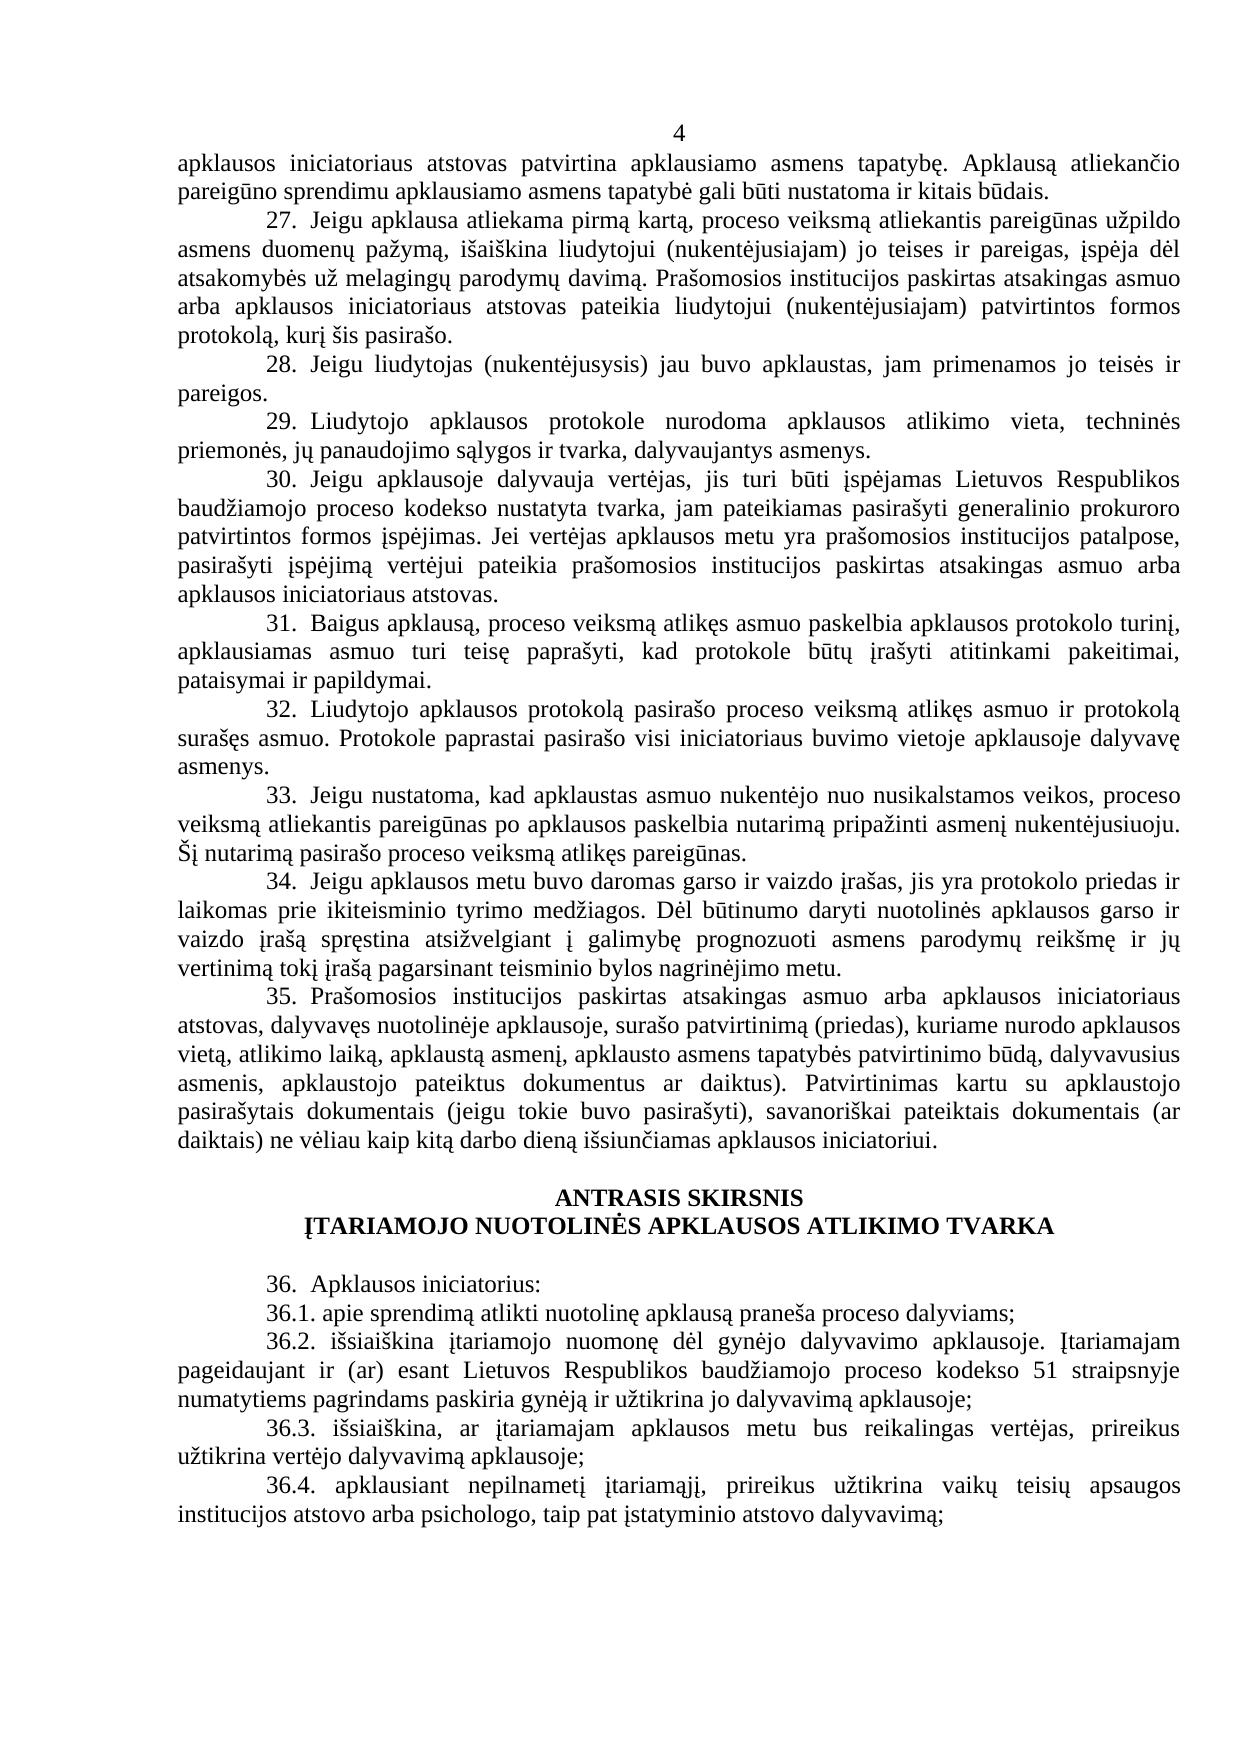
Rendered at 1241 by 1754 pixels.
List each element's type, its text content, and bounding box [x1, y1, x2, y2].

text 33. Jeigu nustatoma, kad apklaustas asmuo nukentėjo nuo nusikalstamos veikos, proceso veiksmą atliekantis pareigūnas po apklausos paskelbia nutarimą pripažinti asmenį nukentėjusiuoju. Šį nutarimą pasirašo proceso veiksmą atlikęs pareigūnas. [177, 780, 1181, 866]
text 36.4. apklausiant nepilnametį įtariamąjį, prireikus užtikrina vaikų teisių apsaugos institucijos atstovo arba psichologo, taip pat įstatyminio atstovo dalyvavimą; [177, 1470, 1181, 1528]
text 29. Liudytojo apklausos protokole nurodoma apklausos atlikimo vieta, techninės priemonės, jų panaudojimo sąlygos ir tvarka, dalyvaujantys asmenys. [177, 406, 1181, 464]
text 31. Baigus apklausą, proceso veiksmą atlikęs asmuo paskelbia apklausos protokolo turinį, apklausiamas asmuo turi teisę paprašyti, kad protokole būtų įrašyti atitinkami pakeitimai, pataisymai ir papildymai. [177, 608, 1181, 694]
text 36.2. išsiaiškina įtariamojo nuomonę dėl gynėjo dalyvavimo apklausoje. Įtariamajam pageidaujant ir (ar) esant Lietuvos Respublikos baudžiamojo proceso kodekso 51 straipsnyje numatytiems pagrindams paskiria gynėją ir užtikrina jo dalyvavimą apklausoje; [177, 1326, 1181, 1413]
text 27. Jeigu apklausa atliekama pirmą kartą, proceso veiksmą atliekantis pareigūnas užpildo asmens duomenų pažymą, išaiškina liudytojui (nukentėjusiajam) jo teises ir pareigas, įspėja dėl atsakomybės už melagingų parodymų davimą. Prašomosios institucijos paskirtas atsakingas asmuo arba apklausos iniciatoriaus atstovas pateikia liudytojui (nukentėjusiajam) patvirtintos formos protokolą, kurį šis pasirašo. [177, 205, 1181, 349]
text 34. Jeigu apklausos metu buvo daromas garso ir vaizdo įrašas, jis yra protokolo priedas ir laikomas prie ikiteisminio tyrimo medžiagos. Dėl būtinumo daryti nuotolinės apklausos garso ir vaizdo įrašą spręstina atsižvelgiant į galimybę prognozuoti asmens parodymų reikšmę ir jų vertinimą tokį įrašą pagarsinant teisminio bylos nagrinėjimo metu. [177, 866, 1181, 981]
text ANTRASIS SKIRSNIS [177, 1183, 1181, 1211]
text 36.1. apie sprendimą atlikti nuotolinę apklausą praneša proceso dalyviams; [177, 1298, 1181, 1326]
text 30. Jeigu apklausoje dalyvauja vertėjas, jis turi būti įspėjamas Lietuvos Respublikos baudžiamojo proceso kodekso nustatyta tvarka, jam pateikiamas pasirašyti generalinio prokuroro patvirtintos formos įspėjimas. Jei vertėjas apklausos metu yra prašomosios institucijos patalpose, pasirašyti įspėjimą vertėjui pateikia prašomosios institucijos paskirtas atsakingas asmuo arba apklausos iniciatoriaus atstovas. [177, 464, 1181, 608]
text apklausos iniciatoriaus atstovas patvirtina apklausiamo asmens tapatybę. Apklausą atliekančio pareigūno sprendimu apklausiamo asmens tapatybė gali būti nustatoma ir kitais būdais. [177, 148, 1181, 205]
text 28. Jeigu liudytojas (nukentėjusysis) jau buvo apklaustas, jam primenamos jo teisės ir pareigos. [177, 349, 1181, 406]
text 35. Prašomosios institucijos paskirtas atsakingas asmuo arba apklausos iniciatoriaus atstovas, dalyvavęs nuotolinėje apklausoje, surašo patvirtinimą (priedas), kuriame nurodo apklausos vietą, atlikimo laiką, apklaustą asmenį, apklausto asmens tapatybės patvirtinimo būdą, dalyvavusius asmenis, apklaustojo pateiktus dokumentus ar daiktus). Patvirtinimas kartu su apklaustojo pasirašytais dokumentais (jeigu tokie buvo pasirašyti), savanoriškai pateiktais dokumentais (ar daiktais) ne vėliau kaip kitą darbo dieną išsiunčiamas apklausos iniciatoriui. [177, 981, 1181, 1154]
text 36. Apklausos iniciatorius: [177, 1269, 1181, 1298]
text 32. Liudytojo apklausos protokolą pasirašo proceso veiksmą atlikęs asmuo ir protokolą surašęs asmuo. Protokole paprastai pasirašo visi iniciatoriaus buvimo vietoje apklausoje dalyvavę asmenys. [177, 694, 1181, 780]
text 36.3. išsiaiškina, ar įtariamajam apklausos metu bus reikalingas vertėjas, prireikus užtikrina vertėjo dalyvavimą apklausoje; [177, 1413, 1181, 1470]
text ĮTARIAMOJO NUOTOLINĖS APKLAUSOS ATLIKIMO TVARKA [177, 1211, 1181, 1240]
